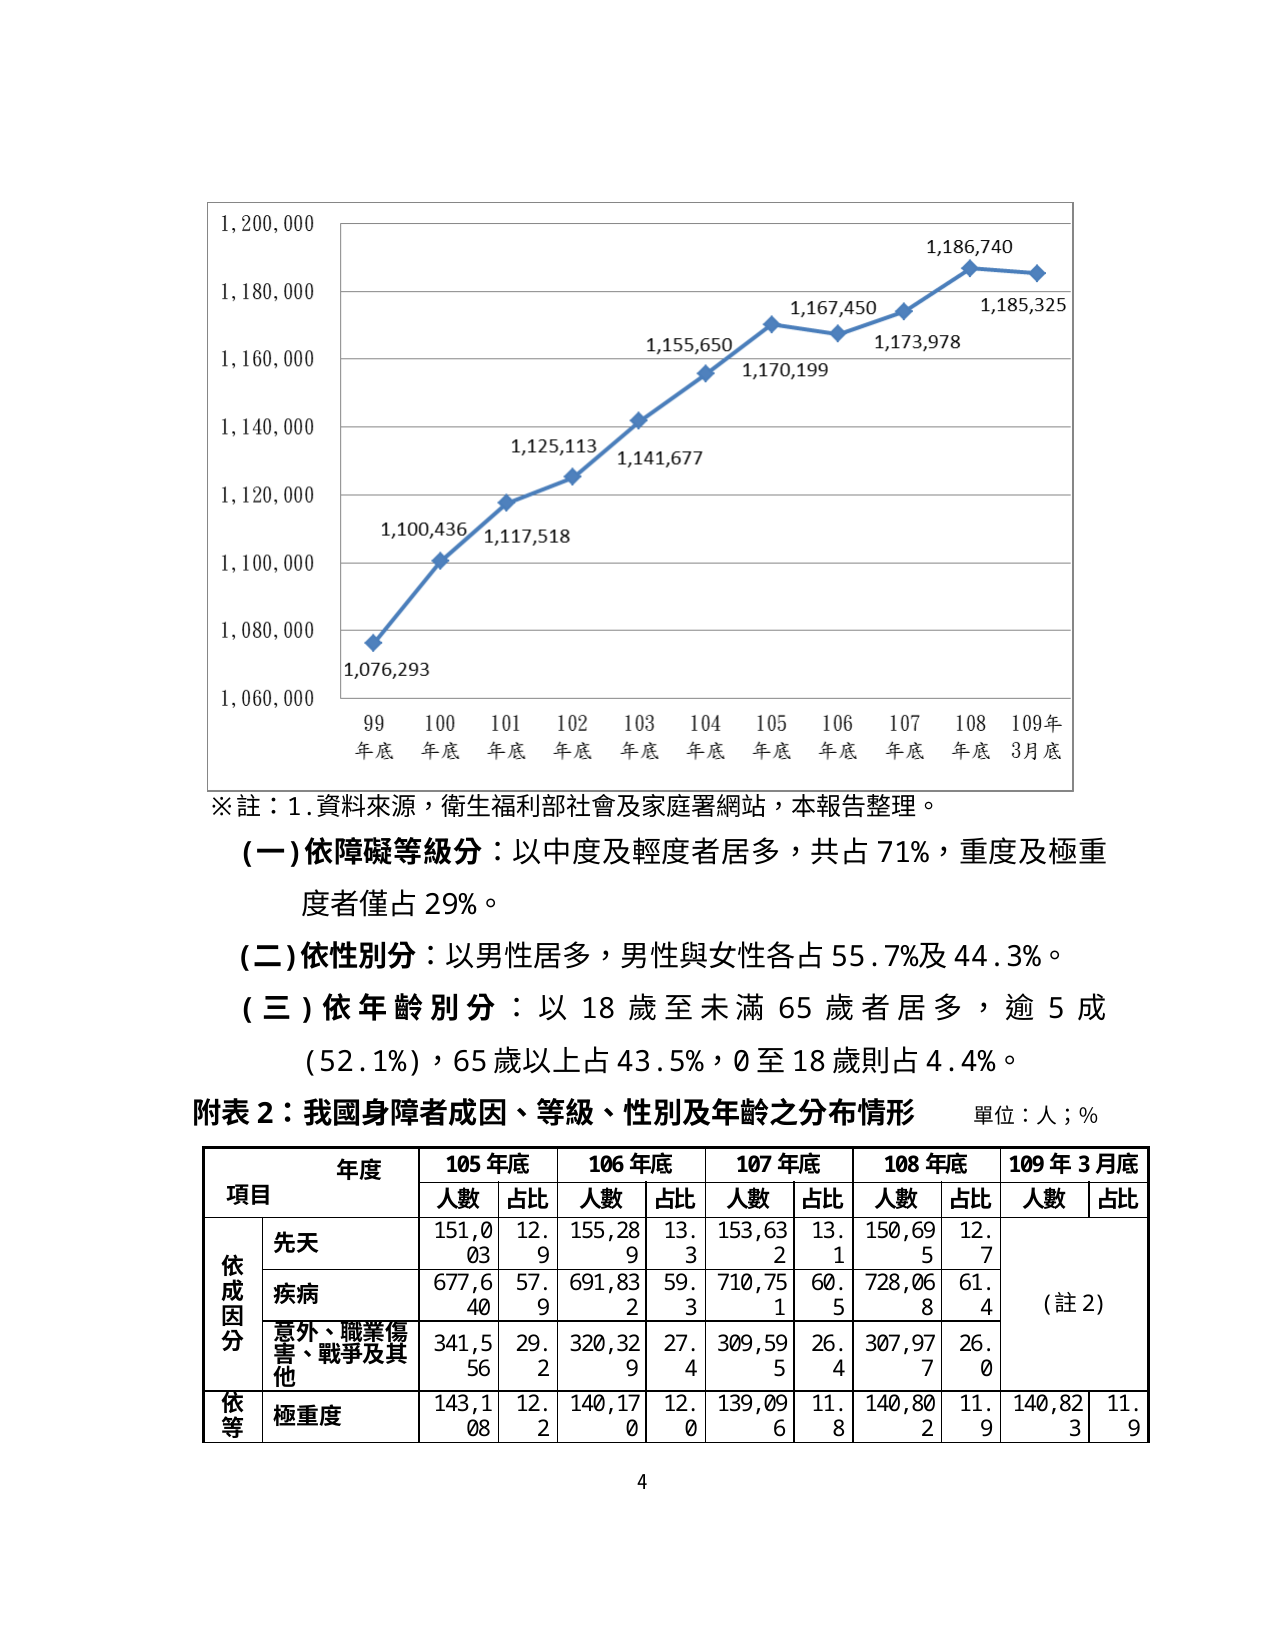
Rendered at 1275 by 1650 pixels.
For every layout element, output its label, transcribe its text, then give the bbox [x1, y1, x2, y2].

table_cell (註2) [1001, 1218, 1147, 1390]
table_cell 人數 [558, 1183, 645, 1217]
table_cell 307,977 [854, 1322, 941, 1390]
text (一)依障礙等級分：以中度及輕度者居多，共占71%，重度及極重度者僅占29%。 [238, 821, 1107, 925]
table_cell 占比 [647, 1183, 705, 1217]
text (三)依年齡別分：以18歲至未滿65歲者居多，逾5成(52.1%)，65歲以上占43.5%，0至18歲則占4.4%。 [238, 977, 1107, 1081]
table_cell 11.8 [795, 1392, 852, 1442]
table_cell 意外、職業傷害、戰爭及其他 [263, 1322, 418, 1390]
table_cell 人數 [420, 1183, 498, 1217]
table_cell 143,108 [420, 1392, 498, 1442]
table_cell 60.5 [795, 1270, 852, 1320]
table_cell 710,751 [706, 1270, 793, 1320]
table_cell 13.3 [647, 1218, 705, 1268]
table_cell 疾病 [263, 1270, 418, 1320]
table_cell 人數 [854, 1183, 941, 1217]
table_cell 11.9 [942, 1392, 1000, 1442]
table_cell 57.9 [499, 1270, 557, 1320]
table_cell 人數 [1001, 1183, 1088, 1217]
table_cell 13.1 [795, 1218, 852, 1268]
table_header 107年底 [706, 1149, 852, 1181]
table_header 109年3月底 [1001, 1149, 1147, 1181]
table_cell 依成因分 [205, 1218, 262, 1390]
table_cell 29.2 [499, 1322, 557, 1390]
table_cell 先天 [263, 1218, 418, 1268]
table_cell 占比 [942, 1183, 1000, 1217]
text 附表2：我國身障者成因、等級、性別及年齡之分布情形 單位：人；％ [192, 1081, 1107, 1133]
table_cell 12.9 [499, 1218, 557, 1268]
text (二)依性別分：以男性居多，男性與女性各占55.7%及44.3%。 [236, 925, 1107, 977]
table_cell 人數 [706, 1183, 793, 1217]
table_cell 309,595 [706, 1322, 793, 1390]
table_cell 341,556 [420, 1322, 498, 1390]
table_cell 61.4 [942, 1270, 1000, 1320]
table_cell 139,096 [706, 1392, 793, 1442]
table_cell 155,289 [558, 1218, 645, 1268]
table_cell 占比 [499, 1183, 557, 1217]
table_cell 691,832 [558, 1270, 645, 1320]
table_cell 140,802 [854, 1392, 941, 1442]
table_cell 677,640 [420, 1270, 498, 1320]
table_cell 26.4 [795, 1322, 852, 1390]
table_cell 27.4 [647, 1322, 705, 1390]
table_header 105年底 [420, 1149, 557, 1181]
table_cell 320,329 [558, 1322, 645, 1390]
table_cell 12.7 [942, 1218, 1000, 1268]
text ※註：1.資料來源，衛生福利部社會及家庭署網站，本報告整理。 [177, 792, 1107, 821]
table_header 108年底 [854, 1149, 1000, 1181]
table_cell 140,823 [1001, 1392, 1088, 1442]
table_cell 728,068 [854, 1270, 941, 1320]
table_cell 140,170 [558, 1392, 645, 1442]
table_cell 153,632 [706, 1218, 793, 1268]
table_header 年度 項目 [205, 1149, 418, 1217]
table_cell 150,695 [854, 1218, 941, 1268]
table_cell 151,003 [420, 1218, 498, 1268]
table_cell 依等 [205, 1392, 262, 1442]
table_cell 占比 [1090, 1183, 1147, 1217]
table_cell 26.0 [942, 1322, 1000, 1390]
table_cell 11.9 [1090, 1392, 1147, 1442]
table_cell 占比 [795, 1183, 852, 1217]
table_cell 12.2 [499, 1392, 557, 1442]
table_header 106年底 [558, 1149, 705, 1181]
table_cell 59.3 [647, 1270, 705, 1320]
table_cell 12.0 [647, 1392, 705, 1442]
table_cell 極重度 [263, 1392, 418, 1442]
